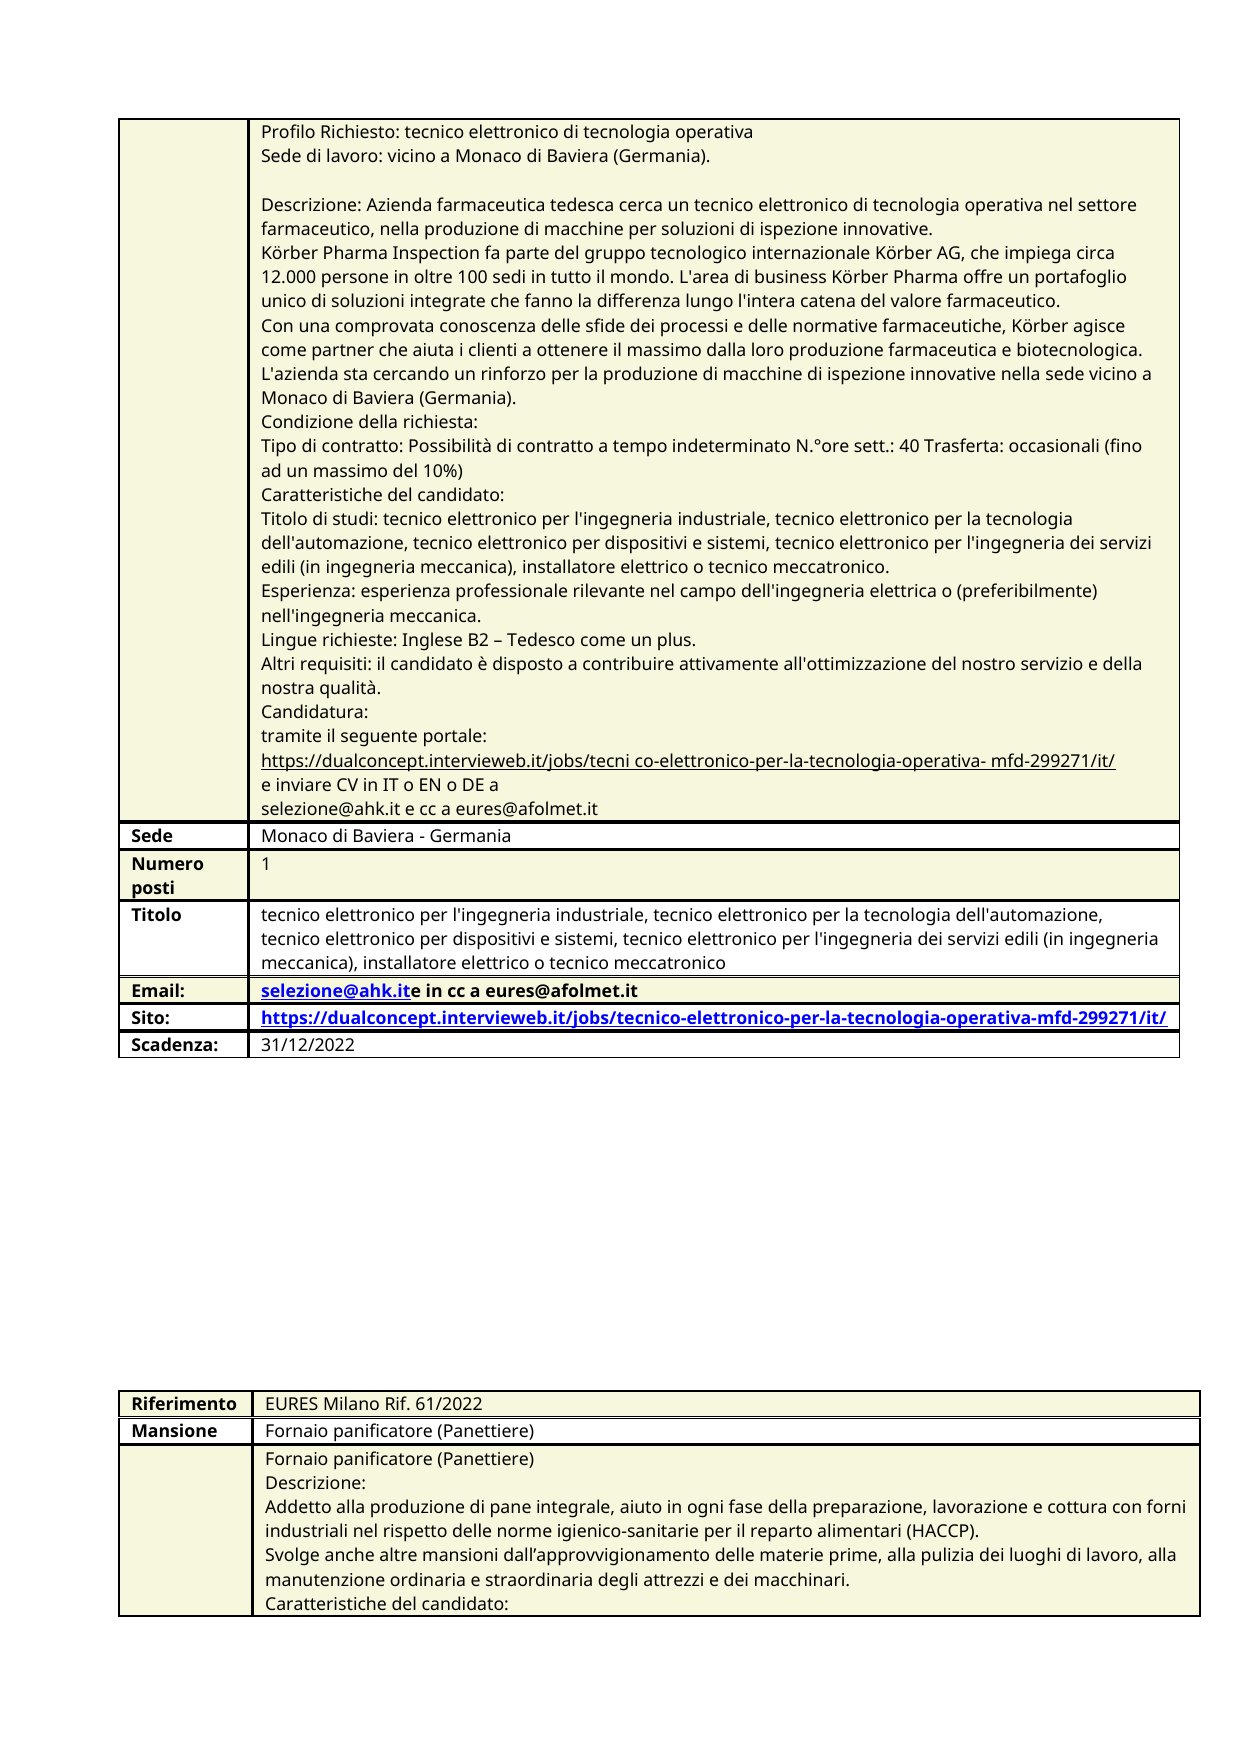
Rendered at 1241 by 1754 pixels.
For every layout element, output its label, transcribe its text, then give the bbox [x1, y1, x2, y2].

table_cell tecnico elettronico per l'ingegneria industriale, tecnico elettronico per la tecnologia dell'automazione, tecnico elettronico per dispositivi e sistemi, tecnico elettronico per l'ingegneria dei servizi edili (in ingegneria meccanica), installatore elettrico o tecnico meccatronico [250, 902, 1179, 975]
table_header Riferimento [120, 1392, 251, 1416]
table_cell [120, 120, 247, 820]
table_cell Fornaio panificatore (Panettiere) Descrizione: Addetto alla produzione di pane integrale, aiuto in ogni fase della preparazione, lavorazione e cottura con forni industriali nel rispetto delle norme igienico-sanitarie per il reparto alimentari (HACCP). Svolge anche altre mansioni dall’approvvigionamento delle materie prime, alla pulizia dei luoghi di lavoro, alla manutenzione ordinaria e straordinaria degli attrezzi e dei macchinari. Caratteristiche del candidato: [254, 1446, 1199, 1615]
table_cell [120, 1446, 251, 1615]
table_cell https://dualconcept.intervieweb.it/jobs/tecnico-elettronico-per-la-tecnologia-operativa-mfd-299271/it/ [250, 1005, 1179, 1029]
table_cell Sito: [120, 1005, 247, 1029]
table_header EURES Milano Rif. 61/2022 [254, 1392, 1199, 1416]
table_cell Fornaio panificatore (Panettiere) [254, 1419, 1199, 1443]
table_cell Scadenza: [120, 1033, 247, 1057]
table_cell Mansione [120, 1419, 251, 1443]
table_cell 31/12/2022 [250, 1033, 1179, 1057]
table_cell Monaco di Baviera - Germania [250, 824, 1179, 848]
table_cell Titolo [120, 902, 247, 975]
table_cell Email: [120, 978, 247, 1002]
table_cell 1 [250, 851, 1179, 899]
table_cell selezione@ahk.ite in cc a eures@afolmet.it [250, 978, 1179, 1002]
table_cell Sede [120, 824, 247, 848]
table_cell Profilo Richiesto: tecnico elettronico di tecnologia operativa Sede di lavoro: vicino a Monaco di Baviera (Germania). Descrizione: Azienda farmaceutica tedesca cerca un tecnico elettronico di tecnologia operativa nel settore farmaceutico, nella produzione di macchine per soluzioni di ispezione innovative. Körber Pharma Inspection fa parte del gruppo tecnologico internazionale Körber AG, che impiega circa 12.000 persone in oltre 100 sedi in tutto il mondo. L'area di business Körber Pharma offre un portafoglio unico di soluzioni integrate che fanno la differenza lungo l'intera catena del valore farmaceutico. Con una comprovata conoscenza delle sfide dei processi e delle normative farmaceutiche, Körber agisce come partner che aiuta i clienti a ottenere il massimo dalla loro produzione farmaceutica e biotecnologica. L'azienda sta cercando un rinforzo per la produzione di macchine di ispezione innovative nella sede vicino a Monaco di Baviera (Germania). Condizione della richiesta: Tipo di contratto: Possibilità di contratto a tempo indeterminato N.°ore sett.: 40 Trasferta: occasionali (fino ad un massimo del 10%) Caratteristiche del candidato: Titolo di studi: tecnico elettronico per l'ingegneria industriale, tecnico elettronico per la tecnologia dell'automazione, tecnico elettronico per dispositivi e sistemi, tecnico elettronico per l'ingegneria dei servizi edili (in ingegneria meccanica), installatore elettrico o tecnico meccatronico. Esperienza: esperienza professionale rilevante nel campo dell'ingegneria elettrica o (preferibilmente) nell'ingegneria meccanica. Lingue richieste: Inglese B2 – Tedesco come un plus. Altri requisiti: il candidato è disposto a contribuire attivamente all'ottimizzazione del nostro servizio e della nostra qualità. Candidatura: tramite il seguente portale: https://dualconcept.intervieweb.it/jobs/tecni co-elettronico-per-la-tecnologia-operativa- mfd-299271/it/ e inviare CV in IT o EN o DE a selezione@ahk.it e cc a eures@afolmet.it [250, 120, 1179, 820]
table_cell Numero posti [120, 851, 247, 899]
